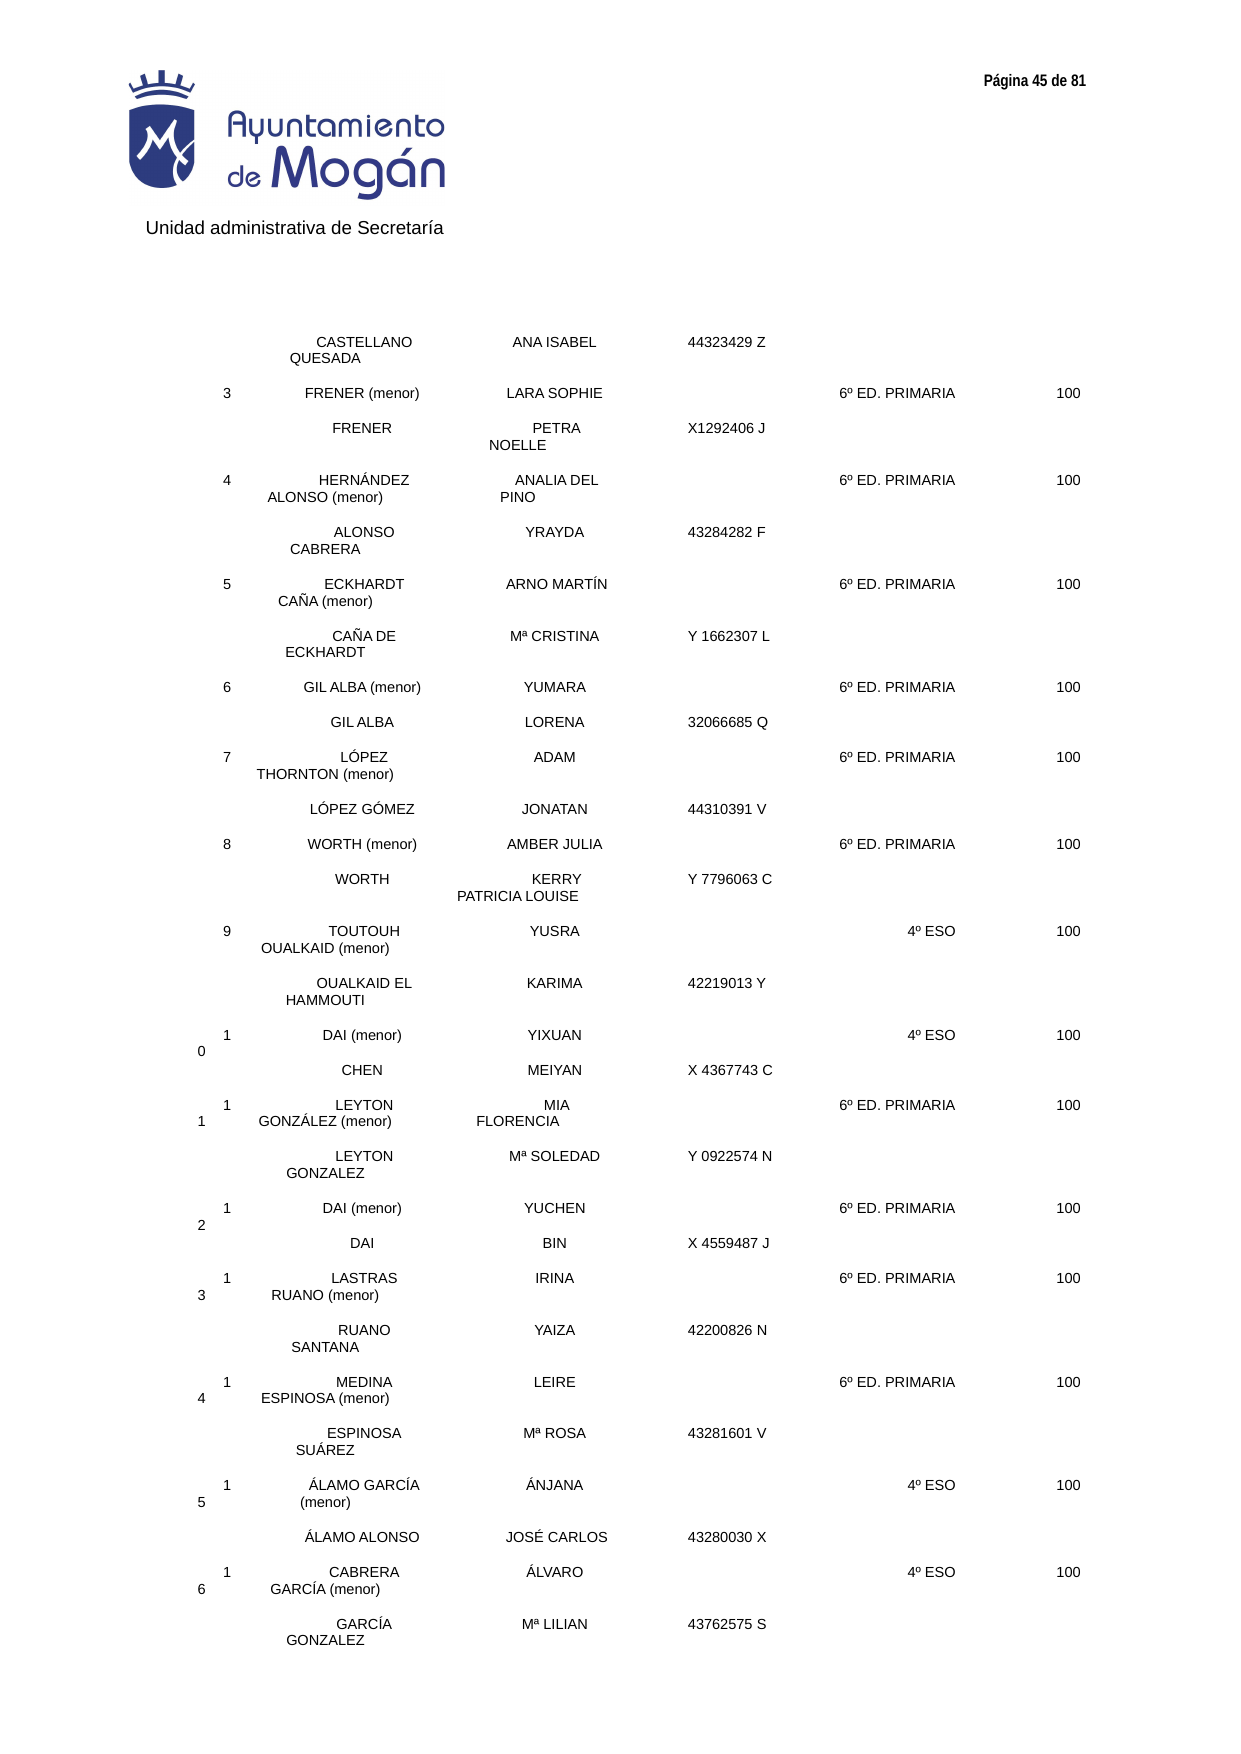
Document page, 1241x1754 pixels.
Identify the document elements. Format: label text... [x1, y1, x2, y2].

table_cell YAIZA [429, 1319, 611, 1370]
table_cell 32066685 Q [611, 711, 1101, 746]
table_cell GIL ALBA [226, 711, 428, 746]
table_cell YRAYDA [429, 521, 611, 573]
table_cell LEIRE [429, 1370, 611, 1422]
table_cell JOSÉ CARLOS [429, 1526, 611, 1561]
table_cell 14 [177, 1370, 226, 1474]
table_cell ADAM [429, 746, 611, 798]
table_cell ALONSO CABRERA [226, 521, 428, 573]
table_cell 8 [177, 833, 226, 920]
table_cell AMBER JULIA [429, 833, 611, 868]
table_cell KARIMA [429, 971, 611, 1023]
table_cell 100 [963, 1561, 1101, 1612]
table_cell DAI (menor) [226, 1023, 428, 1058]
table_cell 43281601 V [611, 1422, 1101, 1474]
table_cell MIA FLORENCIA [429, 1093, 611, 1145]
table_cell CHEN [226, 1058, 428, 1093]
table_cell Y 7796063 C [611, 868, 1101, 920]
table_cell KERRY PATRICIA LOUISE [429, 868, 611, 920]
table_cell 4º ESO [611, 1561, 962, 1612]
table_cell 12 [177, 1197, 226, 1267]
table_cell ARNO MARTÍN [429, 573, 611, 624]
table_cell MEIYAN [429, 1058, 611, 1093]
table_cell IRINA [429, 1267, 611, 1318]
table_cell ÁLAMO GARCÍA (menor) [226, 1474, 428, 1526]
table_cell 6º ED. PRIMARIA [611, 469, 962, 521]
table_cell ESPINOSA SUÁREZ [226, 1422, 428, 1474]
table_cell LEYTON GONZALEZ [226, 1145, 428, 1197]
table_cell 3 [177, 382, 226, 469]
table_cell [963, 521, 1101, 573]
table_cell ÁLVARO [429, 1561, 611, 1612]
table_cell 100 [963, 676, 1101, 711]
table_cell DAI (menor) [226, 1197, 428, 1232]
table_cell ANALIA DEL PINO [429, 469, 611, 521]
table_cell 16 [177, 1561, 226, 1664]
table_cell 4º ESO [611, 920, 962, 971]
table_cell 6º ED. PRIMARIA [611, 382, 962, 417]
table_cell Mª ROSA [429, 1422, 611, 1474]
table_cell 100 [963, 382, 1101, 417]
table_cell X1292406 J [611, 417, 1101, 469]
table_cell 100 [963, 469, 1101, 521]
table_cell ECKHARDT CAÑA (menor) [226, 573, 428, 624]
table_cell DAI [226, 1232, 428, 1267]
table_cell 4º ESO [611, 1023, 962, 1058]
table_cell 100 [963, 1474, 1101, 1526]
table_cell ANA ISABEL [429, 331, 611, 382]
table_cell [963, 971, 1101, 1023]
table_cell GARCÍA GONZALEZ [226, 1613, 428, 1664]
table_cell ÁNJANA [429, 1474, 611, 1526]
table_cell BIN [429, 1232, 611, 1267]
table_cell GIL ALBA (menor) [226, 676, 428, 711]
table_cell RUANO SANTANA [226, 1319, 428, 1370]
table_cell 100 [963, 833, 1101, 868]
table_cell WORTH (menor) [226, 833, 428, 868]
table_cell 6º ED. PRIMARIA [611, 676, 962, 711]
table_cell 6º ED. PRIMARIA [611, 573, 962, 624]
table_cell 6º ED. PRIMARIA [611, 1370, 962, 1422]
table_cell Mª CRISTINA [429, 624, 611, 676]
table_cell Y 1662307 L [611, 624, 1101, 676]
table_cell [963, 331, 1101, 382]
table_cell Mª SOLEDAD [429, 1145, 611, 1197]
table_cell 10 [177, 1023, 226, 1093]
table_cell WORTH [226, 868, 428, 920]
table_cell YUMARA [429, 676, 611, 711]
table_cell X 4559487 J [611, 1232, 1101, 1267]
table_cell 43762575 S [611, 1613, 1101, 1664]
table_cell 44323429 Z [611, 331, 962, 382]
table_cell 9 [177, 920, 226, 1023]
table_cell 6º ED. PRIMARIA [611, 746, 962, 798]
table_cell FRENER [226, 417, 428, 469]
table_cell 6º ED. PRIMARIA [611, 1197, 962, 1232]
table_cell 13 [177, 1267, 226, 1370]
table_cell ÁLAMO ALONSO [226, 1526, 428, 1561]
picture [128, 70, 445, 206]
table_cell PETRA NOELLE [429, 417, 611, 469]
table_cell 7 [177, 746, 226, 833]
table_cell 100 [963, 573, 1101, 624]
table_cell LORENA [429, 711, 611, 746]
table_cell JONATAN [429, 798, 611, 833]
table_cell 100 [963, 1267, 1101, 1318]
table_cell 100 [963, 1093, 1101, 1145]
table_cell TOUTOUH OUALKAID (menor) [226, 920, 428, 971]
table_cell YUCHEN [429, 1197, 611, 1232]
table_cell MEDINA ESPINOSA (menor) [226, 1370, 428, 1422]
table_cell HERNÁNDEZ ALONSO (menor) [226, 469, 428, 521]
table_cell 42200826 N [611, 1319, 1101, 1370]
table_cell 100 [963, 1023, 1101, 1058]
table_cell 5 [177, 573, 226, 676]
table_cell CABRERA GARCÍA (menor) [226, 1561, 428, 1612]
table_cell Y 0922574 N [611, 1145, 1101, 1197]
table_cell LARA SOPHIE [429, 382, 611, 417]
table_cell LEYTON GONZÁLEZ (menor) [226, 1093, 428, 1145]
table_cell 4 [177, 469, 226, 573]
table_cell 6º ED. PRIMARIA [611, 833, 962, 868]
table_cell YUSRA [429, 920, 611, 971]
table_cell 42219013 Y [611, 971, 962, 1023]
table_cell 100 [963, 920, 1101, 971]
table_cell 6º ED. PRIMARIA [611, 1267, 962, 1318]
table_cell CAÑA DE ECKHARDT [226, 624, 428, 676]
table_cell 4º ESO [611, 1474, 962, 1526]
table_cell LÓPEZ THORNTON (menor) [226, 746, 428, 798]
table_cell 2 [177, 331, 226, 382]
table_cell YIXUAN [429, 1023, 611, 1058]
table_cell 6º ED. PRIMARIA [611, 1093, 962, 1145]
table_cell 15 [177, 1474, 226, 1561]
table_cell 100 [963, 746, 1101, 798]
table_cell 100 [963, 1370, 1101, 1422]
table_cell FRENER (menor) [226, 382, 428, 417]
table_cell 43280030 X [611, 1526, 1101, 1561]
table_cell Mª LILIAN [429, 1613, 611, 1664]
table_cell [963, 798, 1101, 833]
table_cell LÓPEZ GÓMEZ [226, 798, 428, 833]
table_cell 6 [177, 676, 226, 746]
table_cell 43284282 F [611, 521, 962, 573]
table_cell 44310391 V [611, 798, 962, 833]
table_cell X 4367743 C [611, 1058, 1101, 1093]
table_cell 100 [963, 1197, 1101, 1232]
table_cell 11 [177, 1093, 226, 1197]
table_cell LASTRAS RUANO (menor) [226, 1267, 428, 1318]
table_cell CASTELLANO QUESADA [226, 331, 428, 382]
table_cell OUALKAID EL HAMMOUTI [226, 971, 428, 1023]
